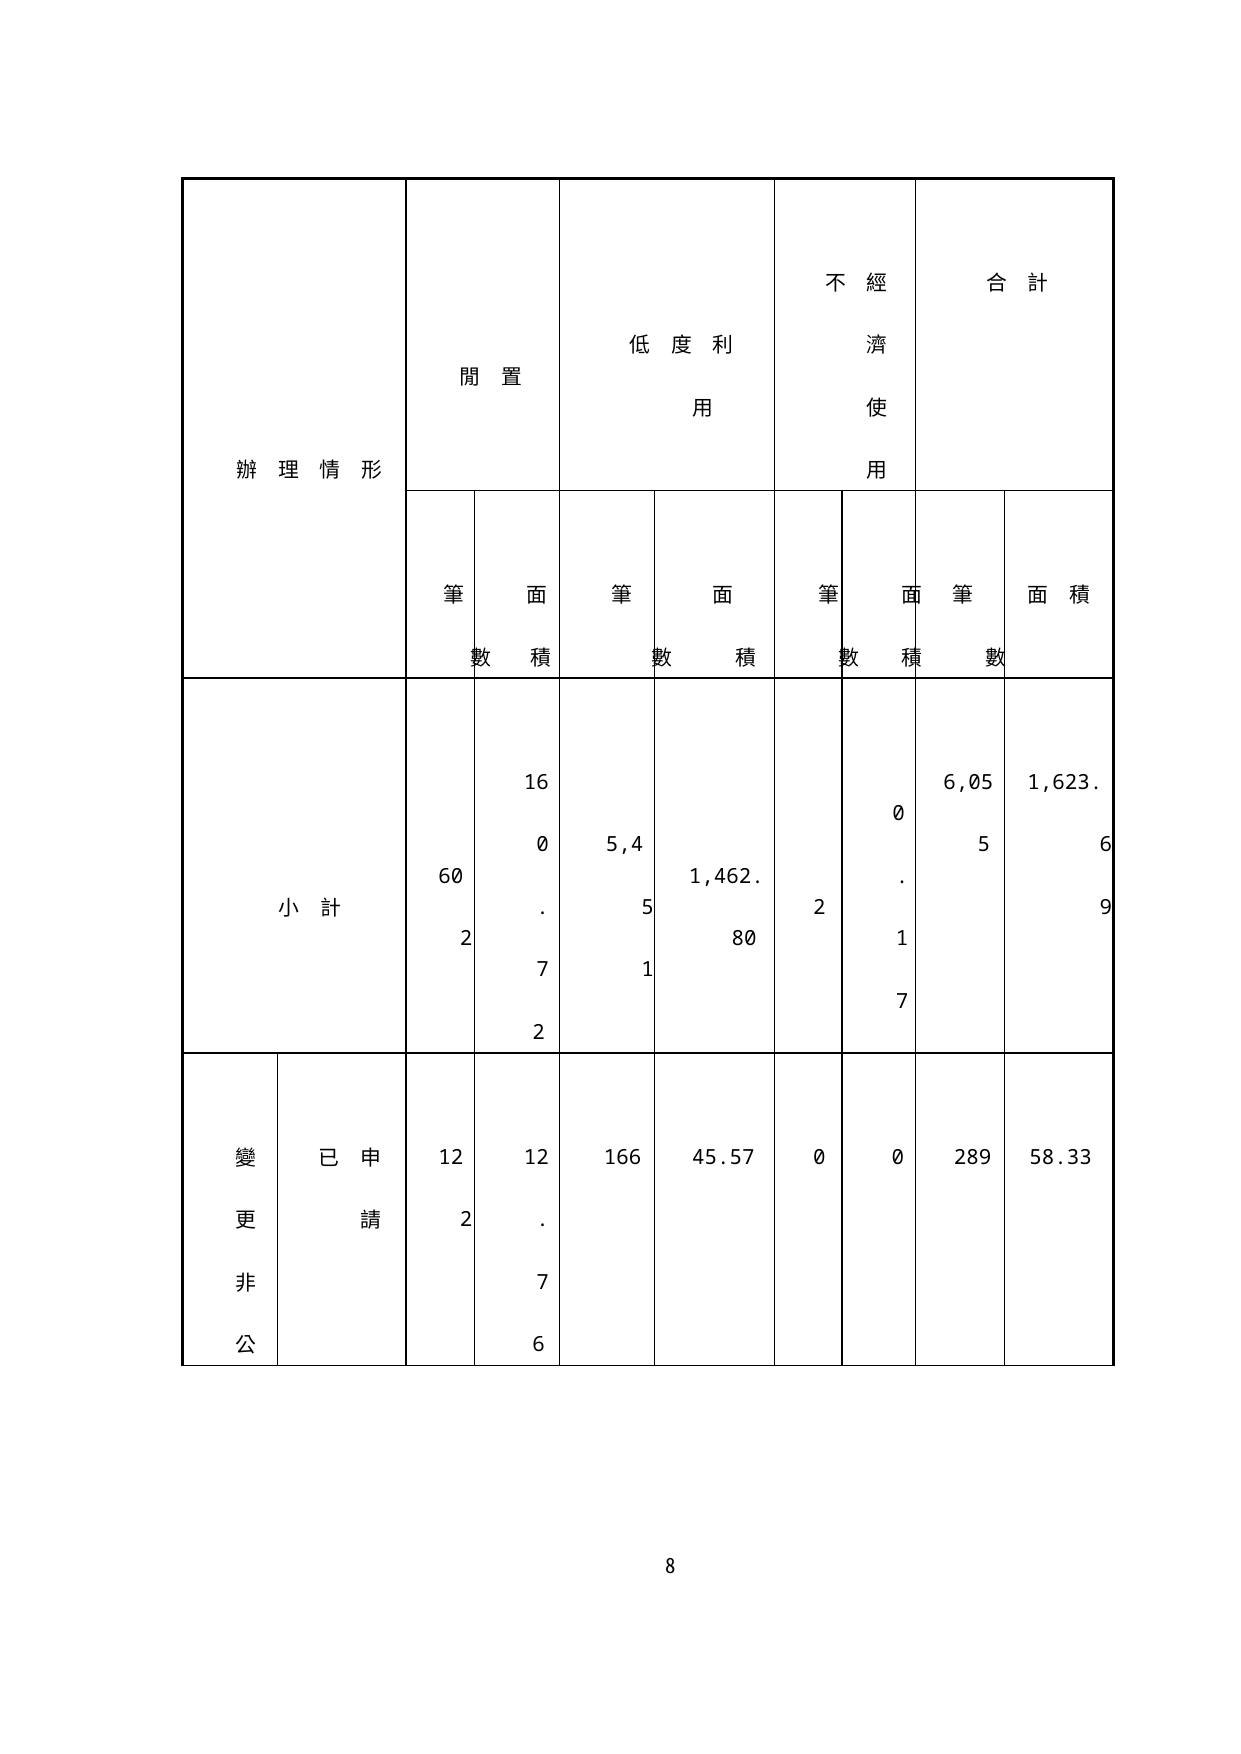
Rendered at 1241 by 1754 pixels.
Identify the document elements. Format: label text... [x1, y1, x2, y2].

table_cell 602 [407, 679, 474, 1052]
table_cell 筆數 [407, 491, 474, 677]
table_cell 166 [560, 1054, 654, 1365]
table_cell 2 [775, 679, 841, 1052]
table_cell 筆數 [916, 491, 1004, 677]
table_cell 1,623.69 [1005, 679, 1112, 1052]
table_cell 0.17 [843, 679, 915, 1052]
table_header 閒置 [407, 180, 559, 490]
table_cell 12.76 [475, 1054, 559, 1365]
table_cell 6,055 [916, 679, 1004, 1052]
table_cell 122 [407, 1054, 474, 1365]
table_cell 1,462.80 [655, 679, 774, 1052]
table_cell 0 [775, 1054, 841, 1365]
table_header 辦理情形 [184, 180, 405, 677]
table_cell 筆數 [775, 491, 841, 677]
table_header 低度利用 [560, 180, 774, 490]
table_cell 0 [843, 1054, 915, 1365]
table_cell 面積 [475, 491, 559, 677]
table_cell 面積 [655, 491, 774, 677]
table_cell 160.72 [475, 679, 559, 1052]
table_cell 45.57 [655, 1054, 774, 1365]
table_cell 面積 [843, 491, 915, 677]
table_cell 已申請 [278, 1054, 405, 1365]
table_cell 筆數 [560, 491, 654, 677]
table_header 不經濟使用 [775, 180, 915, 490]
table_cell 面積 [1005, 491, 1112, 677]
table_header 合計 [916, 180, 1112, 490]
table_cell 5,451 [560, 679, 654, 1052]
table_cell 小計 [184, 679, 405, 1052]
table_cell 58.33 [1005, 1054, 1112, 1365]
table_cell 289 [916, 1054, 1004, 1365]
table_cell 變更非公 [184, 1054, 277, 1365]
